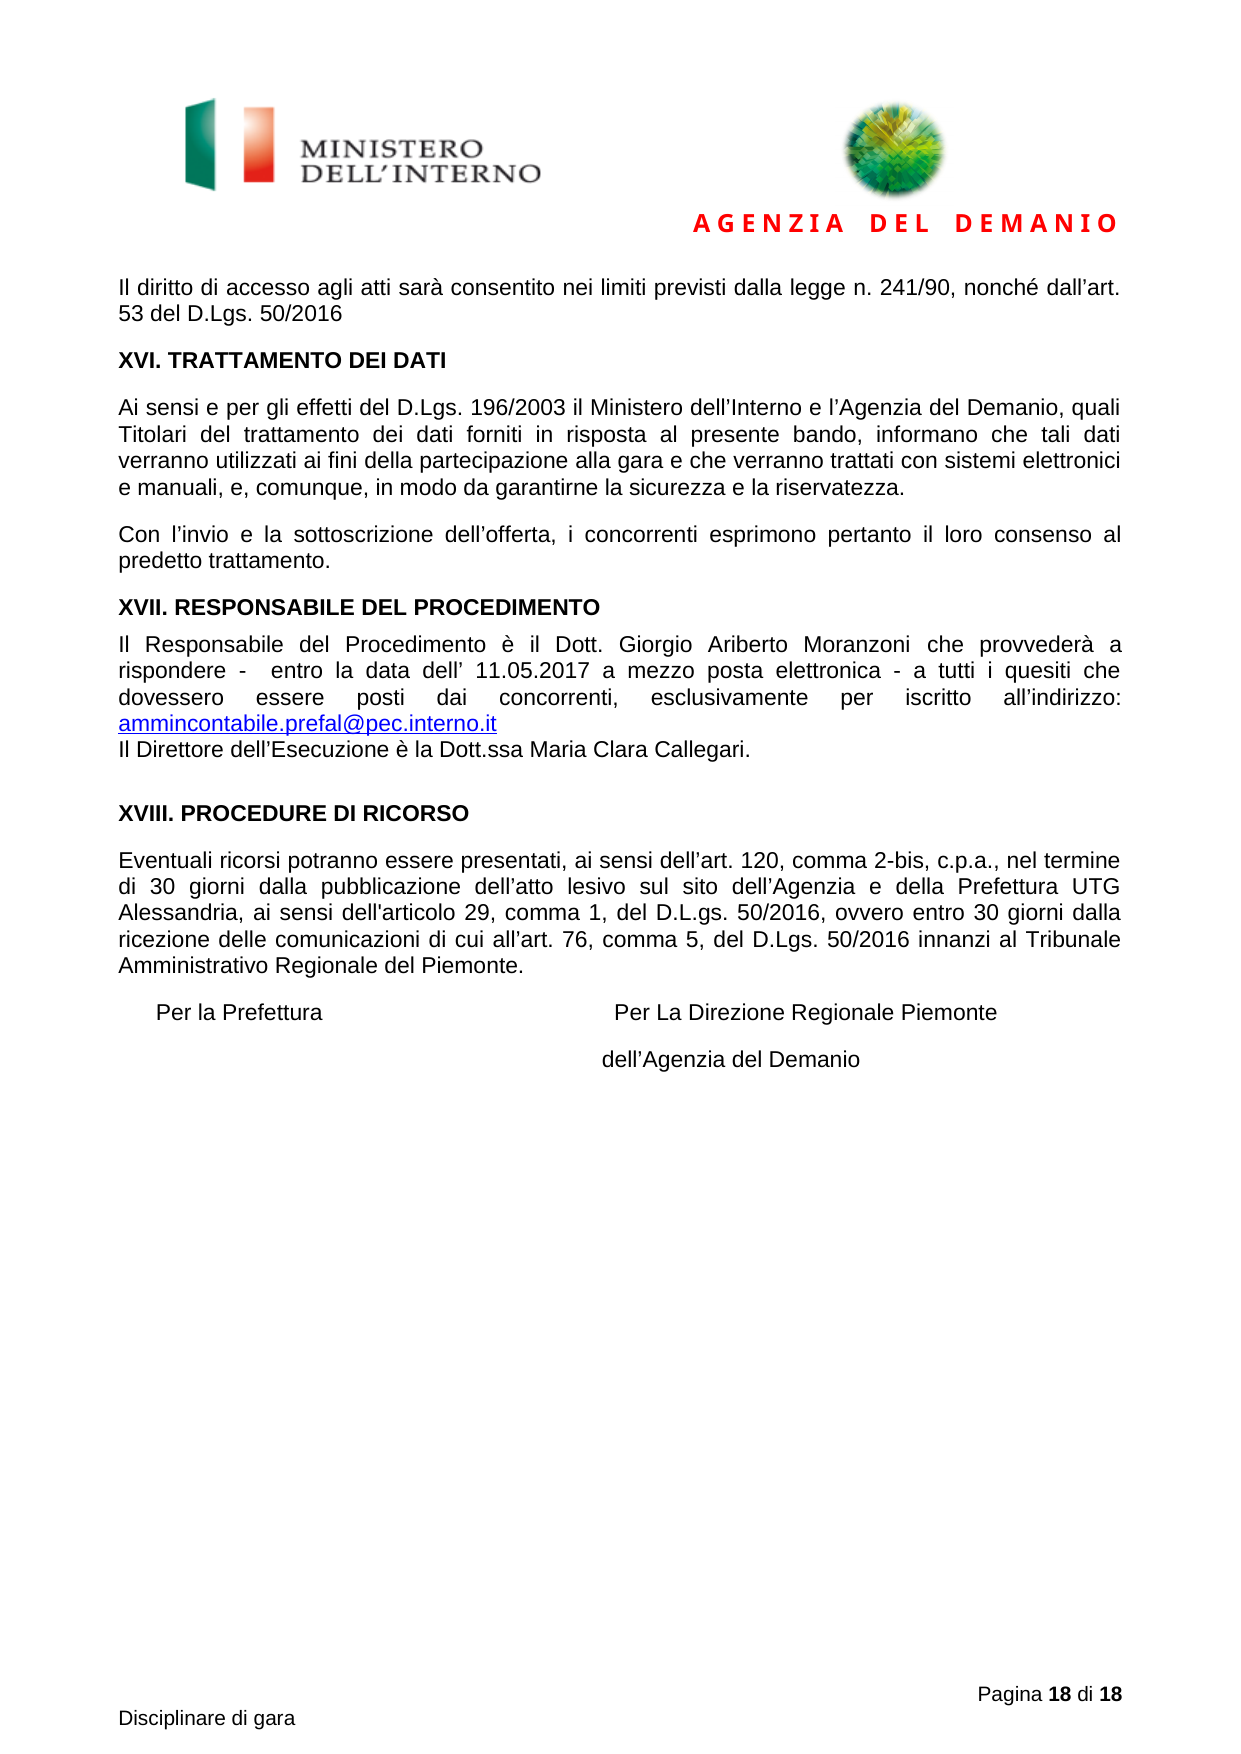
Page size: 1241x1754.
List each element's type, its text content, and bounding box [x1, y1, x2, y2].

text Per la Prefettura Per La Direzione Regionale Piemonte [118, 999, 1122, 1026]
text XVI. TRATTAMENTO DEI DATI [118, 347, 1122, 373]
text Il Responsabile del Procedimento è il Dott. Giorgio Ariberto Moranzoni che provvederà a rispondere - entro la data dell’ 11.05.2017 a mezzo posta elettronica - a tutti i quesiti che dovessero essere posti dai concorrenti, esclusivamente per iscritto all’indirizzo: ammincontabile.prefal@pec.interno.it [118, 631, 1122, 736]
text XVII. RESPONSABILE DEL PROCEDIMENTO [118, 594, 1122, 621]
text Ai sensi e per gli effetti del D.Lgs. 196/2003 il Ministero dell’Interno e l’Agenzia del Demanio, quali Titolari del trattamento dei dati forniti in risposta al presente bando, informano che tali dati verranno utilizzati ai fini della partecipazione alla gara e che verranno trattati con sistemi elettronici e manuali, e, comunque, in modo da garantirne la sicurezza e la riservatezza. [118, 394, 1122, 500]
text Il Direttore dell’Esecuzione è la Dott.ssa Maria Clara Callegari. [118, 736, 1122, 763]
text Con l’invio e la sottoscrizione dell’offerta, i concorrenti esprimono pertanto il loro consenso al predetto trattamento. [118, 521, 1122, 573]
text XVIII. PROCEDURE DI RICORSO [118, 799, 1122, 826]
text Eventuali ricorsi potranno essere presentati, ai sensi dell’art. 120, comma 2-bis, c.p.a., nel termine di 30 giorni dalla pubblicazione dell’atto lesivo sul sito dell’Agenzia e della Prefettura UTG Alessandria, ai sensi dell'articolo 29, comma 1, del D.L.gs. 50/2016, ovvero entro 30 giorni dalla ricezione delle comunicazioni di cui all’art. 76, comma 5, del D.Lgs. 50/2016 innanzi al Tribunale Amministrativo Regionale del Piemonte. [118, 847, 1122, 978]
text dell’Agenzia del Demanio [118, 1046, 1122, 1073]
text Il diritto di accesso agli atti sarà consentito nei limiti previsti dalla legge n. 241/90, nonché dall’art. 53 del D.Lgs. 50/2016 [118, 274, 1122, 326]
